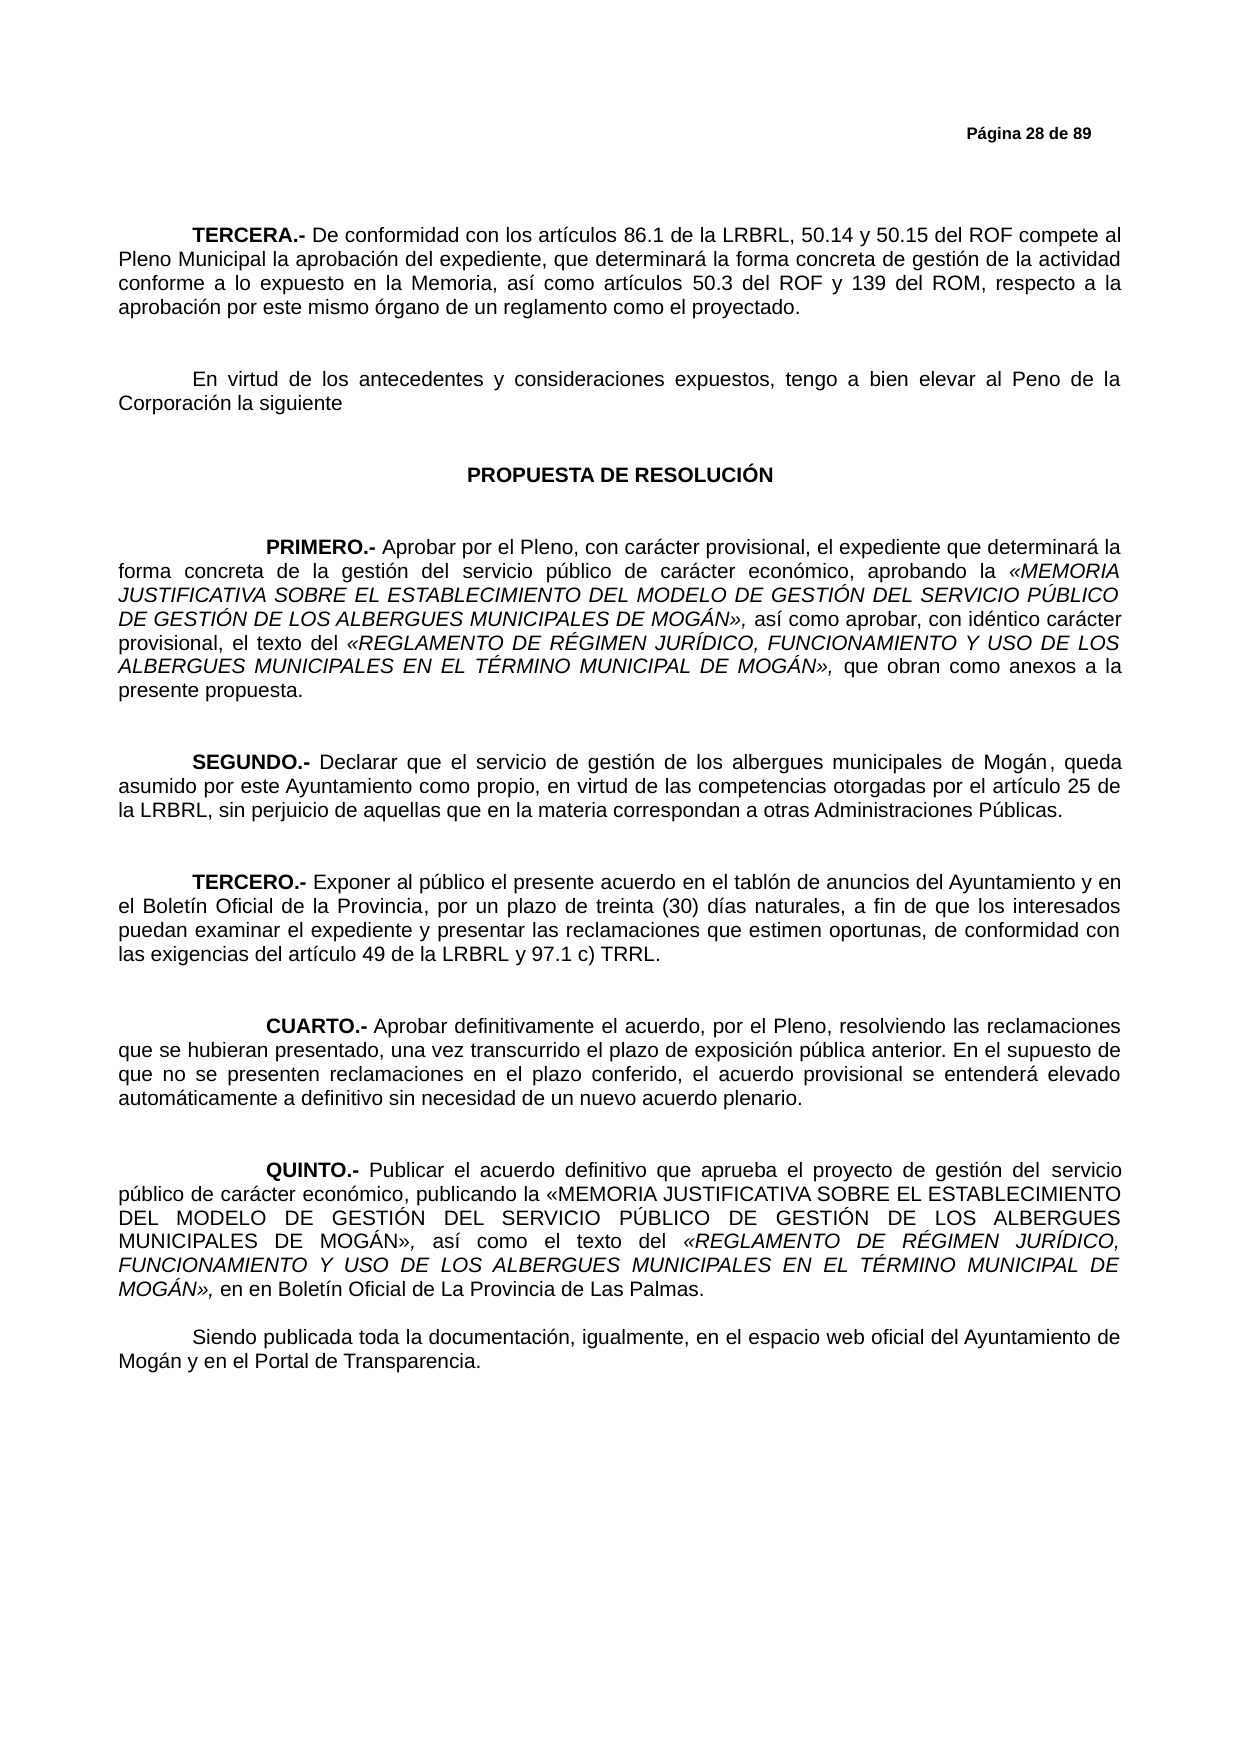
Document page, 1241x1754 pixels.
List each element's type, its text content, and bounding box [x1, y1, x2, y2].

list TERCERA.- De conformidad con los artículos 86.1 de la LRBRL, 50.14 y 50.15 del ROF compete al Pleno Municipal la aprobación del expediente, que determinará la forma concreta de gestión de la actividad conforme a lo expuesto en la Memoria, así como artículos 50.3 del ROF y 139 del ROM, respecto a la aprobación por este mismo órgano de un reglamento como el proyectado. [118, 223, 1122, 319]
text PROPUESTA DE RESOLUCIÓN [118, 463, 1122, 487]
text TERCERO.- Exponer al público el presente acuerdo en el tablón de anuncios del Ayuntamiento y en el Boletín Oficial de la Provincia, por un plazo de treinta (30) días naturales, a fin de que los interesados puedan examinar el expediente y presentar las reclamaciones que estimen oportunas, de conformidad con las exigencias del artículo 49 de la LRBRL y 97.1 c) TRRL. [118, 870, 1122, 966]
text SEGUNDO.- Declarar que el servicio de gestión de los albergues municipales de Mogán, queda asumido por este Ayuntamiento como propio, en virtud de las competencias otorgadas por el artículo 25 de la LRBRL, sin perjuicio de aquellas que en la materia correspondan a otras Administraciones Públicas. [118, 750, 1122, 822]
text En virtud de los antecedentes y consideraciones expuestos, tengo a bien elevar al Peno de la Corporación la siguiente [118, 367, 1122, 415]
text Siendo publicada toda la documentación, igualmente, en el espacio web oficial del Ayuntamiento de Mogán y en el Portal de Transparencia. [118, 1325, 1122, 1373]
text CUARTO.- Aprobar definitivamente el acuerdo, por el Pleno, resolviendo las reclamaciones que se hubieran presentado, una vez transcurrido el plazo de exposición pública anterior. En el supuesto de que no se presenten reclamaciones en el plazo conferido, el acuerdo provisional se entenderá elevado automáticamente a definitivo sin necesidad de un nuevo acuerdo plenario. [118, 1014, 1122, 1109]
text QUINTO.- Publicar el acuerdo definitivo que aprueba el proyecto de gestión del servicio público de carácter económico, publicando la «MEMORIA JUSTIFICATIVA SOBRE EL ESTABLECIMIENTO DEL MODELO DE GESTIÓN DEL SERVICIO PÚBLICO DE GESTIÓN DE LOS ALBERGUES MUNICIPALES DE MOGÁN», así como el texto del «REGLAMENTO DE RÉGIMEN JURÍDICO, FUNCIONAMIENTO Y USO DE LOS ALBERGUES MUNICIPALES EN EL TÉRMINO MUNICIPAL DE MOGÁN», en en Boletín Oficial de La Provincia de Las Palmas. [118, 1157, 1122, 1301]
text PRIMERO.- Aprobar por el Pleno, con carácter provisional, el expediente que determinará la forma concreta de la gestión del servicio público de carácter económico, aprobando la «MEMORIA JUSTIFICATIVA SOBRE EL ESTABLECIMIENTO DEL MODELO DE GESTIÓN DEL SERVICIO PÚBLICO DE GESTIÓN DE LOS ALBERGUES MUNICIPALES DE MOGÁN», así como aprobar, con idéntico carácter provisional, el texto del «REGLAMENTO DE RÉGIMEN JURÍDICO, FUNCIONAMIENTO Y USO DE LOS ALBERGUES MUNICIPALES EN EL TÉRMINO MUNICIPAL DE MOGÁN», que obran como anexos a la presente propuesta. [118, 534, 1122, 702]
